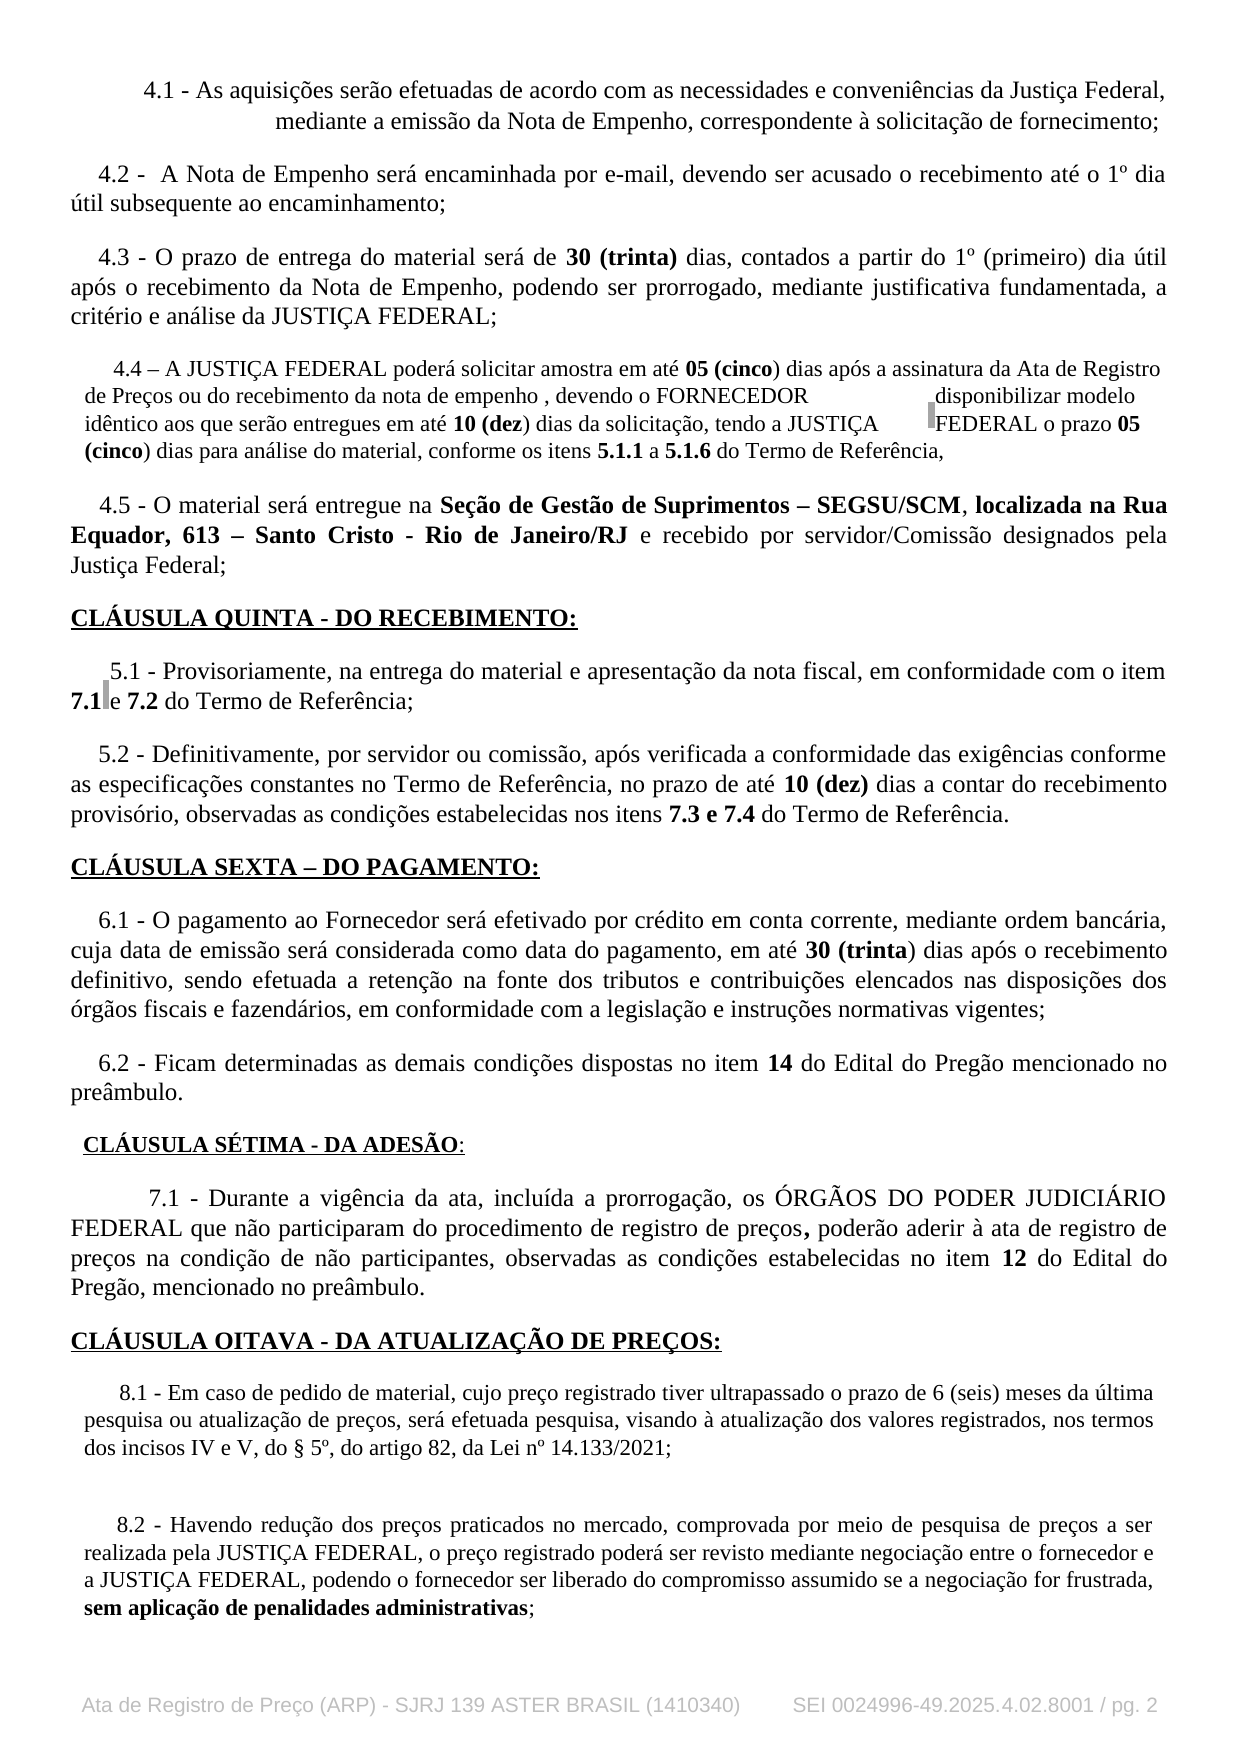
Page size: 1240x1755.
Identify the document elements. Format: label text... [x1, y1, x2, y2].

text 5.1 - Provisoriamente, na entrega do material e apresentação da nota fiscal, em conformidade com o item 7.1 e 7.2 do Termo de Referência; [70, 656, 1168, 715]
text 4.1 - As aquisições serão efetuadas de acordo com as necessidades e conveniências da Justiça Federal, mediante a emissão da Nota de Empenho, correspondente à solicitação de fornecimento; [72, 75, 1166, 134]
text 4.2 - A Nota de Empenho será encaminhada por e-mail, devendo ser acusado o recebimento até o 1º dia útil subsequente ao encaminhamento; [70, 159, 1168, 217]
text 4.3 - O prazo de entrega do material será de 30 (trinta) dias, contados a partir do 1º (primeiro) dia útil após o recebimento da Nota de Empenho, podendo ser prorrogado, mediante justificativa fundamentada, a critério e análise da JUSTIÇA FEDERAL; [70, 242, 1168, 330]
text 6.2 - Ficam determinadas as demais condições dispostas no item 14 do Edital do Pregão mencionado no preâmbulo. [70, 1048, 1168, 1106]
text 4.5 - O material será entregue na Seção de Gestão de Suprimentos – SEGSU/SCM, localizada na Rua Equador, 613 – Santo Cristo - Rio de Janeiro/RJ e recebido por servidor/Comissão designados pela Justiça Federal; [70, 491, 1168, 578]
text 6.1 - O pagamento ao Fornecedor será efetivado por crédito em conta corrente, mediante ordem bancária, cuja data de emissão será considerada como data do pagamento, em até 30 (trinta) dias após o recebimento definitivo, sendo efetuada a retenção na fonte dos tributos e contribuições elencados nas disposições dos órgãos fiscais e fazendários, em conformidade com a legislação e instruções normativas vigentes; [70, 906, 1168, 1023]
text 7.1 - Durante a vigência da ata, incluída a prorrogação, os ÓRGÃOS DO PODER JUDICIÁRIO FEDERAL que não participaram do procedimento de registro de preços, poderão aderir à ata de registro de preços na condição de não participantes, observadas as condições estabelecidas no item 12 do Edital do Pregão, mencionado no preâmbulo. [70, 1183, 1168, 1301]
text CLÁUSULA OITAVA - DA ATUALIZAÇÃO DE PREÇOS: [70, 1326, 1168, 1354]
text CLÁUSULA SÉTIMA - DA ADESÃO: [83, 1131, 1168, 1157]
text 4.4 – A JUSTIÇA FEDERAL poderá solicitar amostra em até 05 (cinco) dias após a assinatura da Ata de Registro de Preços ou do recebimento da nota de empenho , devendo o FORNECEDOR disponibilizar modelo idêntico aos que serão entregues em até 10 (dez) dias da solicitação, tendo a JUSTIÇA FEDERAL o prazo 05 (cinco) dias para análise do material, conforme os itens 5.1.1 a 5.1.6 do Termo de Referência, [84, 355, 1168, 464]
text 8.1 - Em caso de pedido de material, cujo preço registrado tiver ultrapassado o prazo de 6 (seis) meses da última pesquisa ou atualização de preços, será efetuada pesquisa, visando à atualização dos valores registrados, nos termos dos incisos IV e V, do § 5º, do artigo 82, da Lei nº 14.133/2021; [83, 1379, 1155, 1460]
text 8.2 - Havendo redução dos preços praticados no mercado, comprovada por meio de pesquisa de preços a ser realizada pela JUSTIÇA FEDERAL, o preço registrado poderá ser revisto mediante negociação entre o fornecedor e a JUSTIÇA FEDERAL, podendo o fornecedor ser liberado do compromisso assumido se a negociação for frustrada, sem aplicação de penalidades administrativas; [83, 1512, 1155, 1620]
text CLÁUSULA SEXTA – DO PAGAMENTO: [70, 852, 1168, 881]
text CLÁUSULA QUINTA - DO RECEBIMENTO: [70, 603, 1168, 632]
text 5.2 - Definitivamente, por servidor ou comissão, após verificada a conformidade das exigências conforme as especificações constantes no Termo de Referência, no prazo de até 10 (dez) dias a contar do recebimento provisório, observadas as condições estabelecidas nos itens 7.3 e 7.4 do Termo de Referência. [70, 739, 1168, 827]
